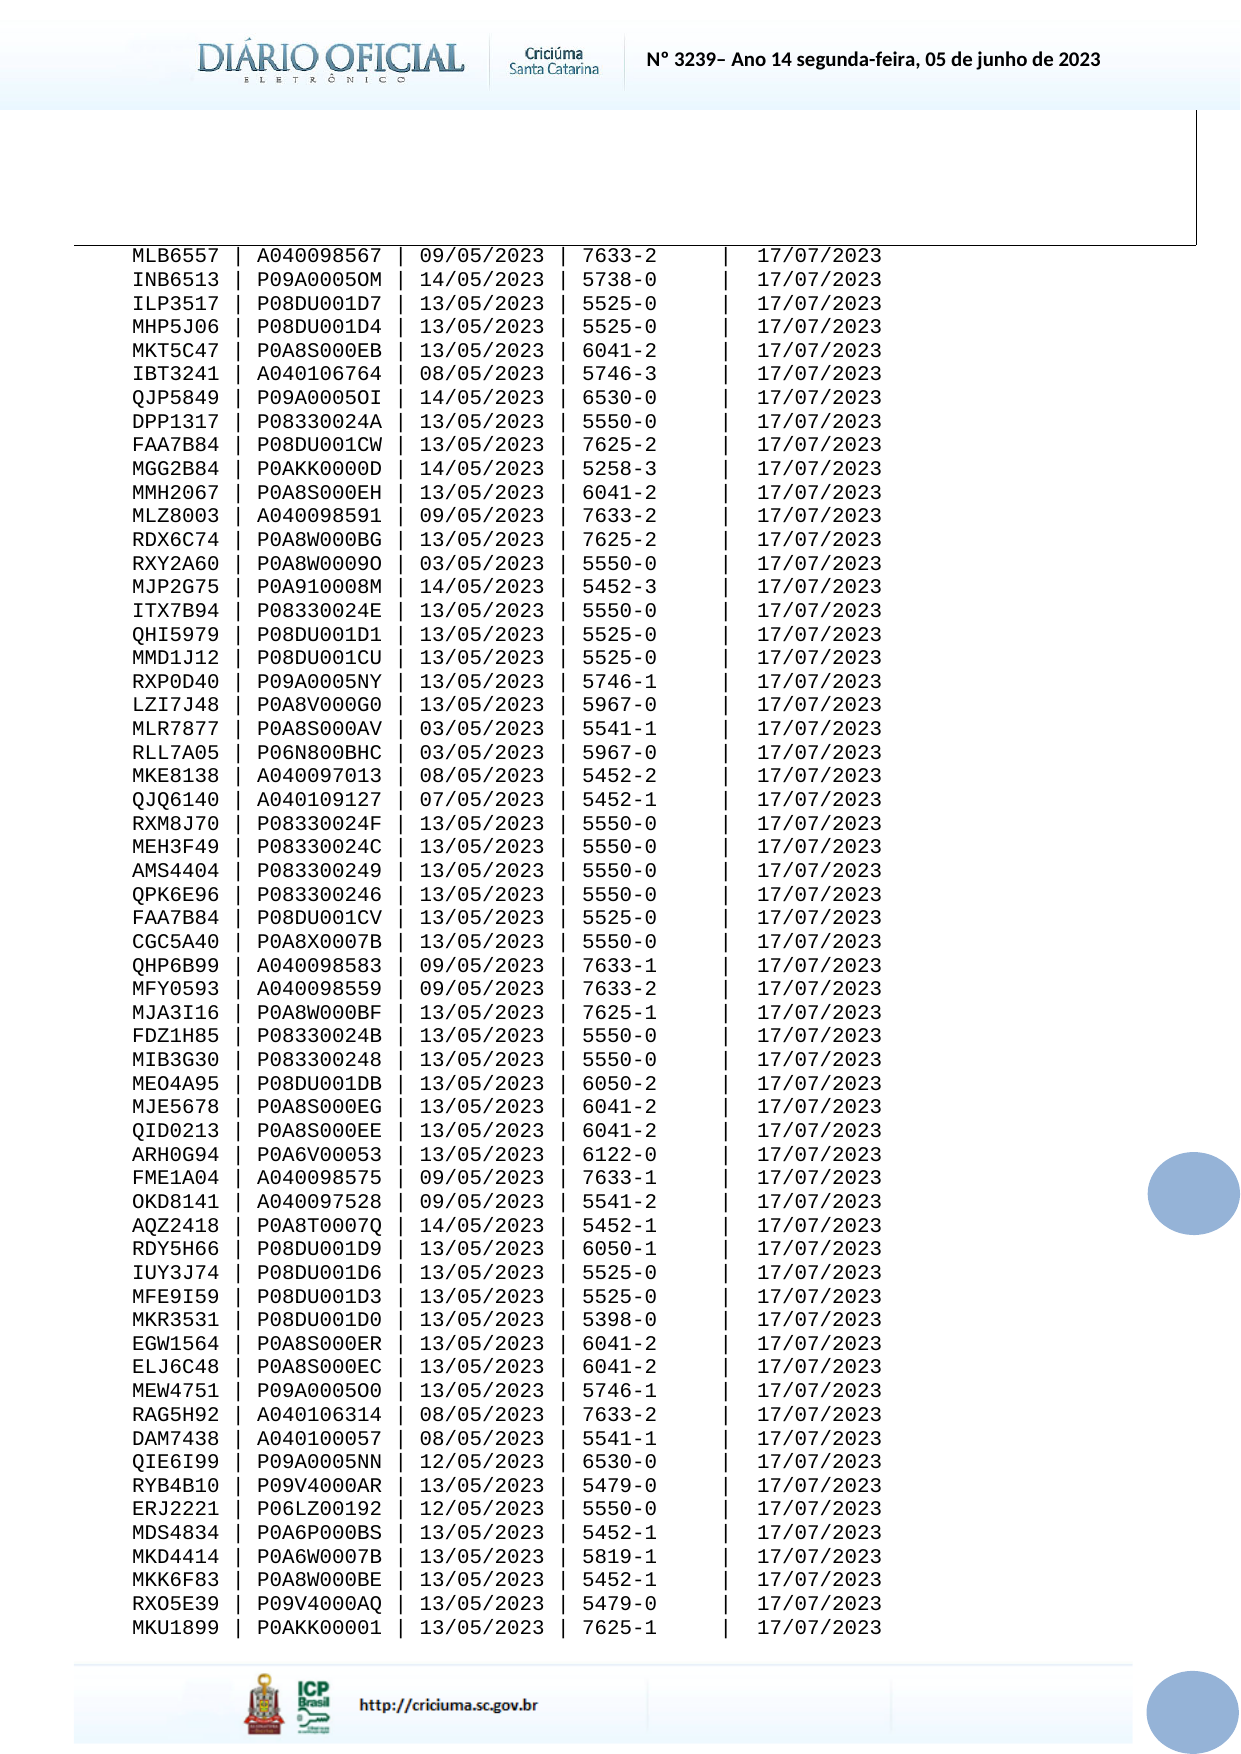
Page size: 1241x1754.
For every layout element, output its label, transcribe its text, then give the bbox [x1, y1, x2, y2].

text RXY2A60 | P0A8W0009O | 03/05/2023 | 5550-0 | 17/07/2023 [44, 553, 1196, 576]
text MMH2067 | P0A8S000EH | 13/05/2023 | 6041-2 | 17/07/2023 [44, 482, 1196, 505]
text FAA7B84 | P08DU001CW | 13/05/2023 | 7625-2 | 17/07/2023 [44, 434, 1196, 458]
text FAA7B84 | P08DU001CV | 13/05/2023 | 5525-0 | 17/07/2023 [44, 907, 1196, 931]
text MGG2B84 | P0AKK0000D | 14/05/2023 | 5258-3 | 17/07/2023 [44, 458, 1196, 482]
text MKK6F83 | P0A8W000BE | 13/05/2023 | 5452-1 | 17/07/2023 [44, 1569, 1196, 1593]
text DPP1317 | P08330024A | 13/05/2023 | 5550-0 | 17/07/2023 [44, 411, 1196, 434]
text OKD8141 | A040097528 | 09/05/2023 | 5541-2 | 17/07/2023 [44, 1191, 1153, 1215]
text QPK6E96 | P083300246 | 13/05/2023 | 5550-0 | 17/07/2023 [44, 884, 1196, 907]
text MEW4751 | P09A0005O0 | 13/05/2023 | 5746-1 | 17/07/2023 [44, 1380, 1196, 1404]
text MKD4414 | P0A6W0007B | 13/05/2023 | 5819-1 | 17/07/2023 [44, 1546, 1196, 1569]
text RAG5H92 | A040106314 | 08/05/2023 | 7633-2 | 17/07/2023 [44, 1404, 1196, 1427]
text MKE8138 | A040097013 | 08/05/2023 | 5452-2 | 17/07/2023 [44, 765, 1196, 789]
text INB6513 | P09A0005OM | 14/05/2023 | 5738-0 | 17/07/2023 [44, 269, 1196, 292]
text MKU1899 | P0AKK00001 | 13/05/2023 | 7625-1 | 17/07/2023 [44, 1617, 1196, 1640]
text MFY0593 | A040098559 | 09/05/2023 | 7633-2 | 17/07/2023 [44, 978, 1196, 1002]
text QHP6B99 | A040098583 | 09/05/2023 | 7633-1 | 17/07/2023 [44, 954, 1196, 978]
text MEO4A95 | P08DU001DB | 13/05/2023 | 6050-2 | 17/07/2023 [44, 1073, 1196, 1096]
text FME1A04 | A040098575 | 09/05/2023 | 7633-1 | 17/07/2023 [44, 1167, 1157, 1191]
text CGC5A40 | P0A8X0007B | 13/05/2023 | 5550-0 | 17/07/2023 [44, 931, 1196, 954]
text MHP5J06 | P08DU001D4 | 13/05/2023 | 5525-0 | 17/07/2023 [44, 316, 1196, 340]
text MJA3I16 | P0A8W000BF | 13/05/2023 | 7625-1 | 17/07/2023 [44, 1002, 1196, 1026]
text ILP3517 | P08DU001D7 | 13/05/2023 | 5525-0 | 17/07/2023 [44, 292, 1196, 316]
text LZI7J48 | P0A8V000G0 | 13/05/2023 | 5967-0 | 17/07/2023 [44, 694, 1196, 718]
text ARH0G94 | P0A6V00053 | 13/05/2023 | 6122-0 | 17/07/2023 [44, 1144, 1196, 1167]
text AQZ2418 | P0A8T0007Q | 14/05/2023 | 5452-1 | 17/07/2023 [44, 1215, 1196, 1238]
text MLR7877 | P0A8S000AV | 03/05/2023 | 5541-1 | 17/07/2023 [44, 718, 1196, 742]
text QJQ6140 | A040109127 | 07/05/2023 | 5452-1 | 17/07/2023 [44, 789, 1196, 813]
text MFE9I59 | P08DU001D3 | 13/05/2023 | 5525-0 | 17/07/2023 [44, 1286, 1196, 1309]
text EGW1564 | P0A8S000ER | 13/05/2023 | 6041-2 | 17/07/2023 [44, 1333, 1196, 1357]
text DAM7438 | A040100057 | 08/05/2023 | 5541-1 | 17/07/2023 [44, 1427, 1196, 1451]
text ELJ6C48 | P0A8S000EC | 13/05/2023 | 6041-2 | 17/07/2023 [44, 1357, 1196, 1380]
text MKT5C47 | P0A8S000EB | 13/05/2023 | 6041-2 | 17/07/2023 [44, 340, 1196, 363]
text QJP5849 | P09A0005OI | 14/05/2023 | 6530-0 | 17/07/2023 [44, 387, 1196, 411]
text RXM8J70 | P08330024F | 13/05/2023 | 5550-0 | 17/07/2023 [44, 813, 1196, 836]
text ERJ2221 | P06LZ00192 | 12/05/2023 | 5550-0 | 17/07/2023 [44, 1498, 1196, 1522]
text MLZ8003 | A040098591 | 09/05/2023 | 7633-2 | 17/07/2023 [44, 505, 1196, 529]
text RXP0D40 | P09A0005NY | 13/05/2023 | 5746-1 | 17/07/2023 [44, 671, 1196, 694]
text FDZ1H85 | P08330024B | 13/05/2023 | 5550-0 | 17/07/2023 [44, 1026, 1196, 1049]
text MJE5678 | P0A8S000EG | 13/05/2023 | 6041-2 | 17/07/2023 [44, 1096, 1196, 1120]
text RDY5H66 | P08DU001D9 | 13/05/2023 | 6050-1 | 17/07/2023 [44, 1238, 1196, 1262]
text QHI5979 | P08DU001D1 | 13/05/2023 | 5525-0 | 17/07/2023 [44, 623, 1196, 647]
text IUY3J74 | P08DU001D6 | 13/05/2023 | 5525-0 | 17/07/2023 [44, 1262, 1196, 1286]
text QIE6I99 | P09A0005NN | 12/05/2023 | 6530-0 | 17/07/2023 [44, 1451, 1196, 1475]
text QID0213 | P0A8S000EE | 13/05/2023 | 6041-2 | 17/07/2023 [44, 1120, 1196, 1144]
text MJP2G75 | P0A910008M | 14/05/2023 | 5452-3 | 17/07/2023 [44, 576, 1196, 600]
text RXO5E39 | P09V4000AQ | 13/05/2023 | 5479-0 | 17/07/2023 [44, 1593, 1196, 1617]
text MMD1J12 | P08DU001CU | 13/05/2023 | 5525-0 | 17/07/2023 [44, 647, 1196, 671]
text RLL7A05 | P06N800BHC | 03/05/2023 | 5967-0 | 17/07/2023 [44, 742, 1196, 765]
text MDS4834 | P0A6P000BS | 13/05/2023 | 5452-1 | 17/07/2023 [44, 1522, 1196, 1546]
text MIB3G30 | P083300248 | 13/05/2023 | 5550-0 | 17/07/2023 [44, 1049, 1196, 1073]
text MLB6557 | A040098567 | 09/05/2023 | 7633-2 | 17/07/2023 [44, 245, 1196, 269]
text RYB4B10 | P09V4000AR | 13/05/2023 | 5479-0 | 17/07/2023 [44, 1475, 1196, 1498]
text RDX6C74 | P0A8W000BG | 13/05/2023 | 7625-2 | 17/07/2023 [44, 529, 1196, 553]
text MEH3F49 | P08330024C | 13/05/2023 | 5550-0 | 17/07/2023 [44, 836, 1196, 860]
text MKR3531 | P08DU001D0 | 13/05/2023 | 5398-0 | 17/07/2023 [44, 1309, 1196, 1333]
text AMS4404 | P083300249 | 13/05/2023 | 5550-0 | 17/07/2023 [44, 860, 1196, 884]
text IBT3241 | A040106764 | 08/05/2023 | 5746-3 | 17/07/2023 [44, 363, 1196, 387]
text ITX7B94 | P08330024E | 13/05/2023 | 5550-0 | 17/07/2023 [44, 600, 1196, 623]
